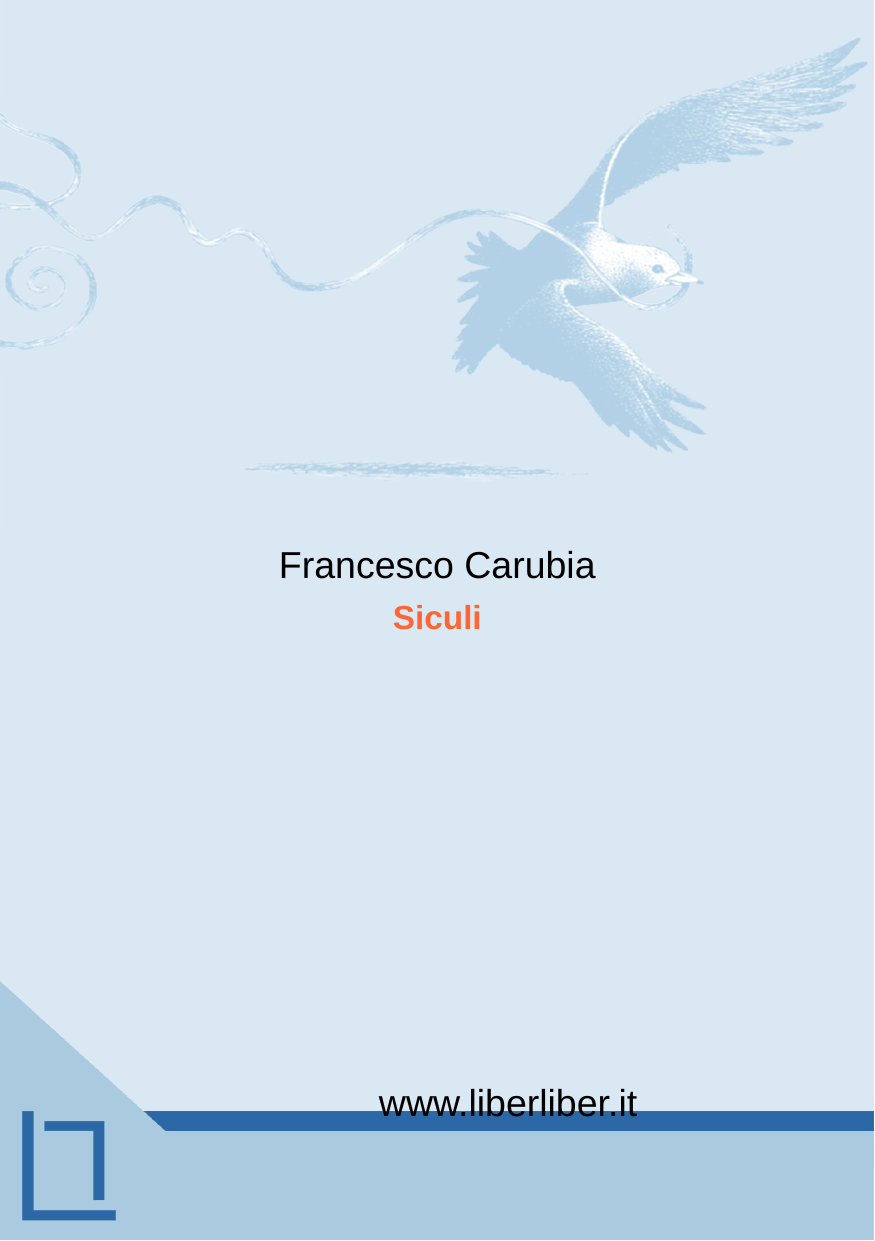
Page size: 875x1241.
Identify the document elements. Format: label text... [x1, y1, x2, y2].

text Francesco Carubia [94, 543, 779, 586]
text www.liberliber.it [331, 1081, 685, 1124]
text Siculi [94, 598, 779, 637]
picture [0, 0, 874, 1241]
